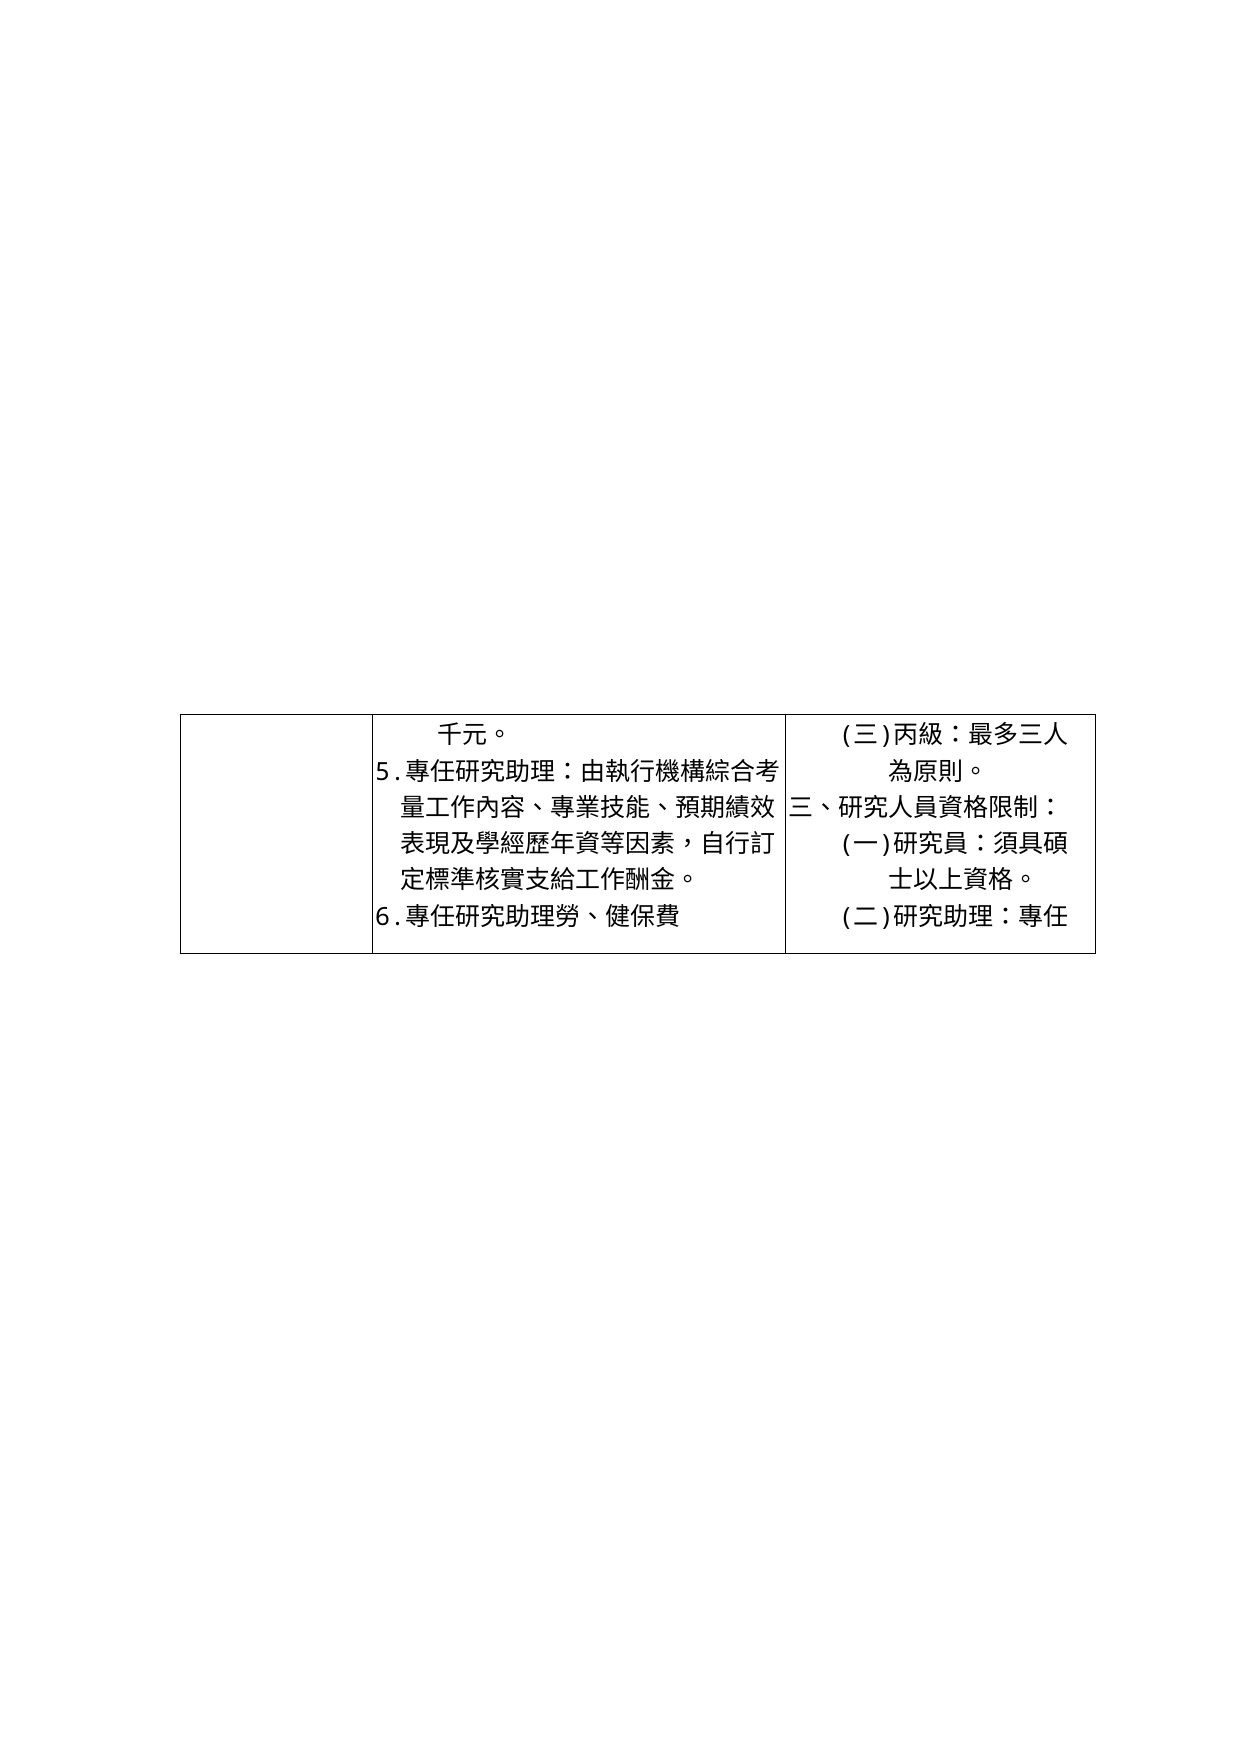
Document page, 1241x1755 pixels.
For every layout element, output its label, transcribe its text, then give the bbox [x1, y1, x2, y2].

table_cell [181, 715, 372, 953]
table_cell (三)丙級：最多三人為原則。 三、研究人員資格限制： (一)研究員：須具碩士以上資格。 (二)研究助理：專任 [786, 715, 1095, 953]
table_cell 千元。 5.專任研究助理：由執行機構綜合考量工作內容、專業技能、預期績效表現及學經歷年資等因素，自行訂定標準核實支給工作酬金。 6.專任研究助理勞、健保費 [373, 715, 785, 953]
